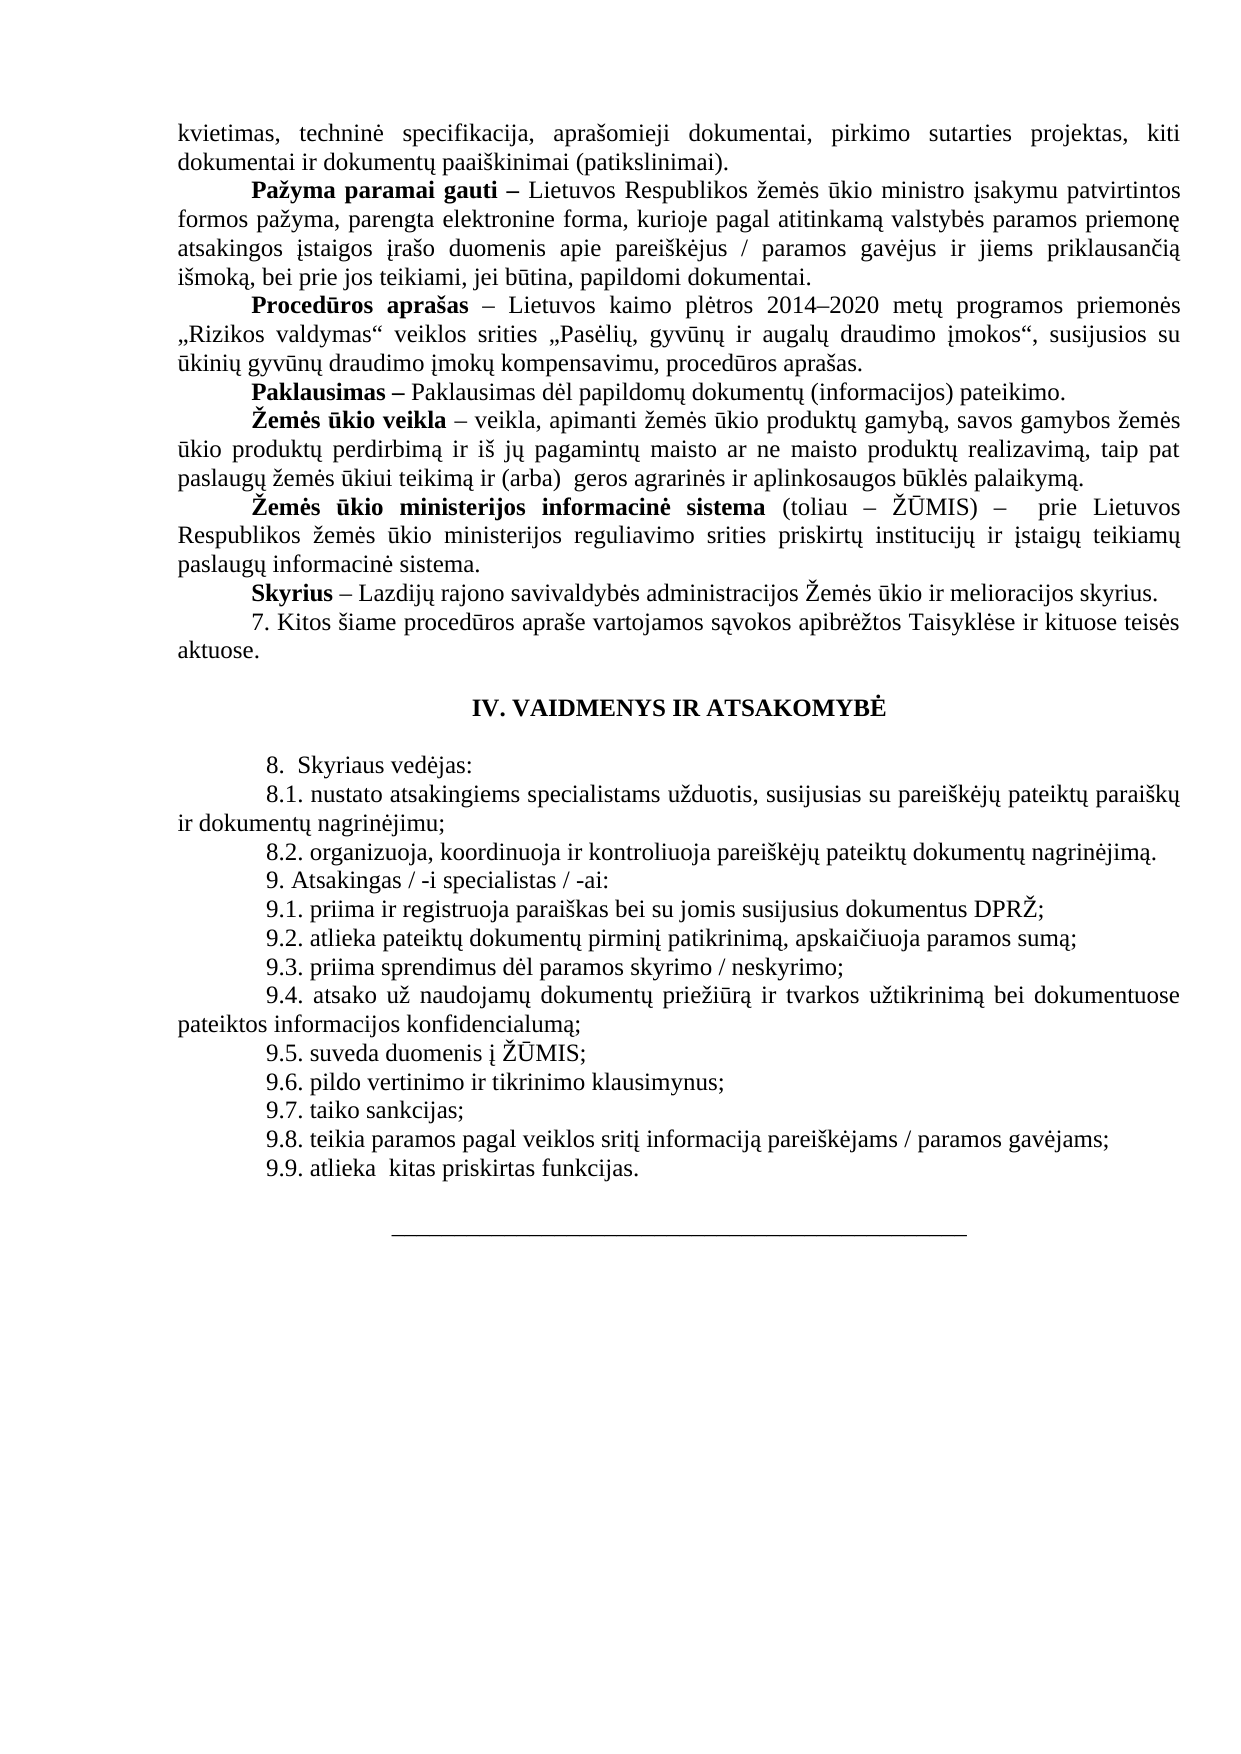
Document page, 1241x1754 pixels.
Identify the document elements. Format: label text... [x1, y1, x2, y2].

text Žemės ūkio ministerijos informacinė sistema (toliau – ŽŪMIS) – prie Lietuvos Respublikos žemės ūkio ministerijos reguliavimo srities priskirtų institucijų ir įstaigų teikiamų paslaugų informacinė sistema. [177, 492, 1181, 578]
text 8. Skyriaus vedėjas: [177, 751, 1181, 779]
text Pažyma paramai gauti – Lietuvos Respublikos žemės ūkio ministro įsakymu patvirtintos formos pažyma, parengta elektronine forma, kurioje pagal atitinkamą valstybės paramos priemonę atsakingos įstaigos įrašo duomenis apie pareiškėjus / paramos gavėjus ir jiems priklausančią išmoką, bei prie jos teikiami, jei būtina, papildomi dokumentai. [177, 176, 1181, 291]
text 9.4. atsako už naudojamų dokumentų priežiūrą ir tvarkos užtikrinimą bei dokumentuose pateiktos informacijos konfidencialumą; [177, 981, 1181, 1038]
text 9.5. suveda duomenis į ŽŪMIS; [177, 1038, 1181, 1067]
text 9.8. teikia paramos pagal veiklos sritį informaciją pareiškėjams / paramos gavėjams; [177, 1124, 1181, 1153]
text 8.1. nustato atsakingiems specialistams užduotis, susijusias su pareiškėjų pateiktų paraiškų ir dokumentų nagrinėjimu; [177, 779, 1181, 837]
text 9.6. pildo vertinimo ir tikrinimo klausimynus; [177, 1067, 1181, 1096]
text Procedūros aprašas – Lietuvos kaimo plėtros 2014–2020 metų programos priemonės „Rizikos valdymas“ veiklos srities „Pasėlių, gyvūnų ir augalų draudimo įmokos“, susijusios su ūkinių gyvūnų draudimo įmokų kompensavimu, procedūros aprašas. [177, 291, 1181, 377]
text Žemės ūkio veikla – veikla, apimanti žemės ūkio produktų gamybą, savos gamybos žemės ūkio produktų perdirbimą ir iš jų pagamintų maisto ar ne maisto produktų realizavimą, taip pat paslaugų žemės ūkiui teikimą ir (arba) geros agrarinės ir aplinkosaugos būklės palaikymą. [177, 406, 1181, 492]
text 9.3. priima sprendimus dėl paramos skyrimo / neskyrimo; [177, 952, 1181, 981]
text 8.2. organizuoja, koordinuoja ir kontroliuoja pareiškėjų pateiktų dokumentų nagrinėjimą. [177, 837, 1181, 866]
text 7. Kitos šiame procedūros apraše vartojamos sąvokos apibrėžtos Taisyklėse ir kituose teisės aktuose. [177, 607, 1181, 664]
text 9.9. atlieka kitas priskirtas funkcijas. [177, 1153, 1181, 1182]
text kvietimas, techninė specifikacija, aprašomieji dokumentai, pirkimo sutarties projektas, kiti dokumentai ir dokumentų paaiškinimai (patikslinimai). [177, 118, 1181, 176]
text Skyrius – Lazdijų rajono savivaldybės administracijos Žemės ūkio ir melioracijos skyrius. [177, 578, 1181, 607]
text Paklausimas – Paklausimas dėl papildomų dokumentų (informacijos) pateikimo. [177, 377, 1181, 406]
text 9. Atsakingas / -i specialistas / -ai: [177, 866, 1181, 894]
text ______________________________________________ [177, 1211, 1181, 1239]
text 9.1. priima ir registruoja paraiškas bei su jomis susijusius dokumentus DPRŽ; [177, 894, 1181, 923]
text 9.7. taiko sankcijas; [177, 1096, 1181, 1124]
text 9.2. atlieka pateiktų dokumentų pirminį patikrinimą, apskaičiuoja paramos sumą; [177, 923, 1181, 952]
text IV. VAIDMENYS IR ATSAKOMYBĖ [177, 693, 1181, 722]
